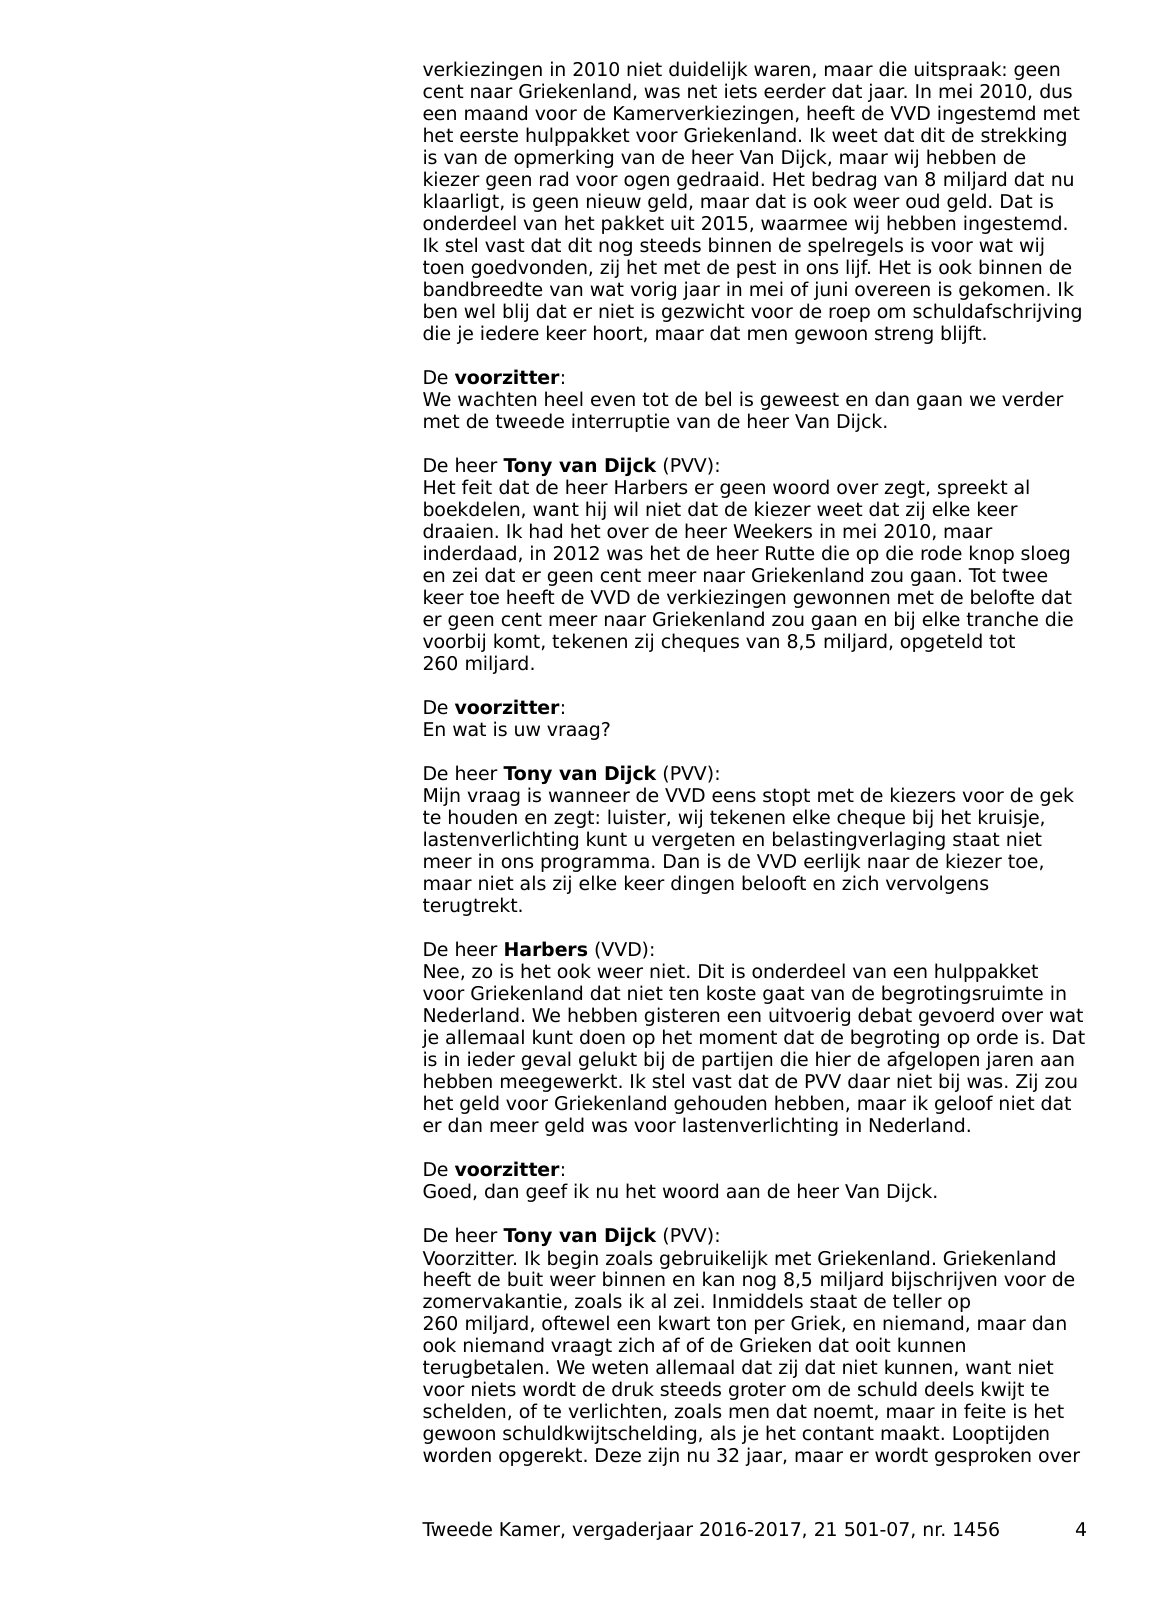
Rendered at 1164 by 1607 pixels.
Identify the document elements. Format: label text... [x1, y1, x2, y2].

text Nee, zo is het ook weer niet. Dit is onderdeel van een hulppakket voor Griekenland dat niet ten koste gaat van de begrotingsruimte in Nederland. We hebben gisteren een uitvoerig debat gevoerd over wat je allemaal kunt doen op het moment dat de begroting op orde is. Dat is in ieder geval gelukt bij de partijen die hier de afgelopen jaren aan hebben meegewerkt. Ik stel vast dat de PVV daar niet bij was. Zij zou het geld voor Griekenland gehouden hebben, maar ik geloof niet dat er dan meer geld was voor lastenverlichting in Nederland. [422, 961, 1087, 1137]
text De heer Tony van Dijck (PVV): [422, 1225, 1087, 1247]
text Goed, dan geef ik nu het woord aan de heer Van Dijck. [422, 1181, 1087, 1203]
text De heer Tony van Dijck (PVV): [422, 455, 1087, 477]
text De voorzitter: [422, 697, 1087, 719]
text Het feit dat de heer Harbers er geen woord over zegt, spreekt al boekdelen, want hij wil niet dat de kiezer weet dat zij elke keer draaien. Ik had het over de heer Weekers in mei 2010, maar inderdaad, in 2012 was het de heer Rutte die op die rode knop sloeg en zei dat er geen cent meer naar Griekenland zou gaan. Tot twee keer toe heeft de VVD de verkiezingen gewonnen met de belofte dat er geen cent meer naar Griekenland zou gaan en bij elke tranche die voorbij komt, tekenen zij cheques van 8,5 miljard, opgeteld tot 260 miljard. [422, 477, 1087, 675]
text De voorzitter: [422, 367, 1087, 389]
text We wachten heel even tot de bel is geweest en dan gaan we verder met de tweede interruptie van de heer Van Dijck. [422, 389, 1087, 433]
text De voorzitter: [422, 1159, 1087, 1181]
text Mijn vraag is wanneer de VVD eens stopt met de kiezers voor de gek te houden en zegt: luister, wij tekenen elke cheque bij het kruisje, lastenverlichting kunt u vergeten en belastingverlaging staat niet meer in ons programma. Dan is de VVD eerlijk naar de kiezer toe, maar niet als zij elke keer dingen belooft en zich vervolgens terugtrekt. [422, 785, 1087, 917]
text Voorzitter. Ik begin zoals gebruikelijk met Griekenland. Griekenland heeft de buit weer binnen en kan nog 8,5 miljard bijschrijven voor de zomervakantie, zoals ik al zei. Inmiddels staat de teller op 260 miljard, oftewel een kwart ton per Griek, en niemand, maar dan ook niemand vraagt zich af of de Grieken dat ooit kunnen terugbetalen. We weten allemaal dat zij dat niet kunnen, want niet voor niets wordt de druk steeds groter om de schuld deels kwijt te schelden, of te verlichten, zoals men dat noemt, maar in feite is het gewoon schuldkwijtschelding, als je het contant maakt. Looptijden worden opgerekt. Deze zijn nu 32 jaar, maar er wordt gesproken over [422, 1247, 1087, 1467]
text En wat is uw vraag? [422, 719, 1087, 741]
text De heer Harbers (VVD): [422, 939, 1087, 961]
text verkiezingen in 2010 niet duidelijk waren, maar die uitspraak: geen cent naar Griekenland, was net iets eerder dat jaar. In mei 2010, dus een maand voor de Kamerverkiezingen, heeft de VVD ingestemd met het eerste hulppakket voor Griekenland. Ik weet dat dit de strekking is van de opmerking van de heer Van Dijck, maar wij hebben de kiezer geen rad voor ogen gedraaid. Het bedrag van 8 miljard dat nu klaarligt, is geen nieuw geld, maar dat is ook weer oud geld. Dat is onderdeel van het pakket uit 2015, waarmee wij hebben ingestemd. Ik stel vast dat dit nog steeds binnen de spelregels is voor wat wij toen goedvonden, zij het met de pest in ons lijf. Het is ook binnen de bandbreedte van wat vorig jaar in mei of juni overeen is gekomen. Ik ben wel blij dat er niet is gezwicht voor de roep om schuldafschrijving die je iedere keer hoort, maar dat men gewoon streng blijft. [422, 59, 1087, 345]
text De heer Tony van Dijck (PVV): [422, 763, 1087, 785]
